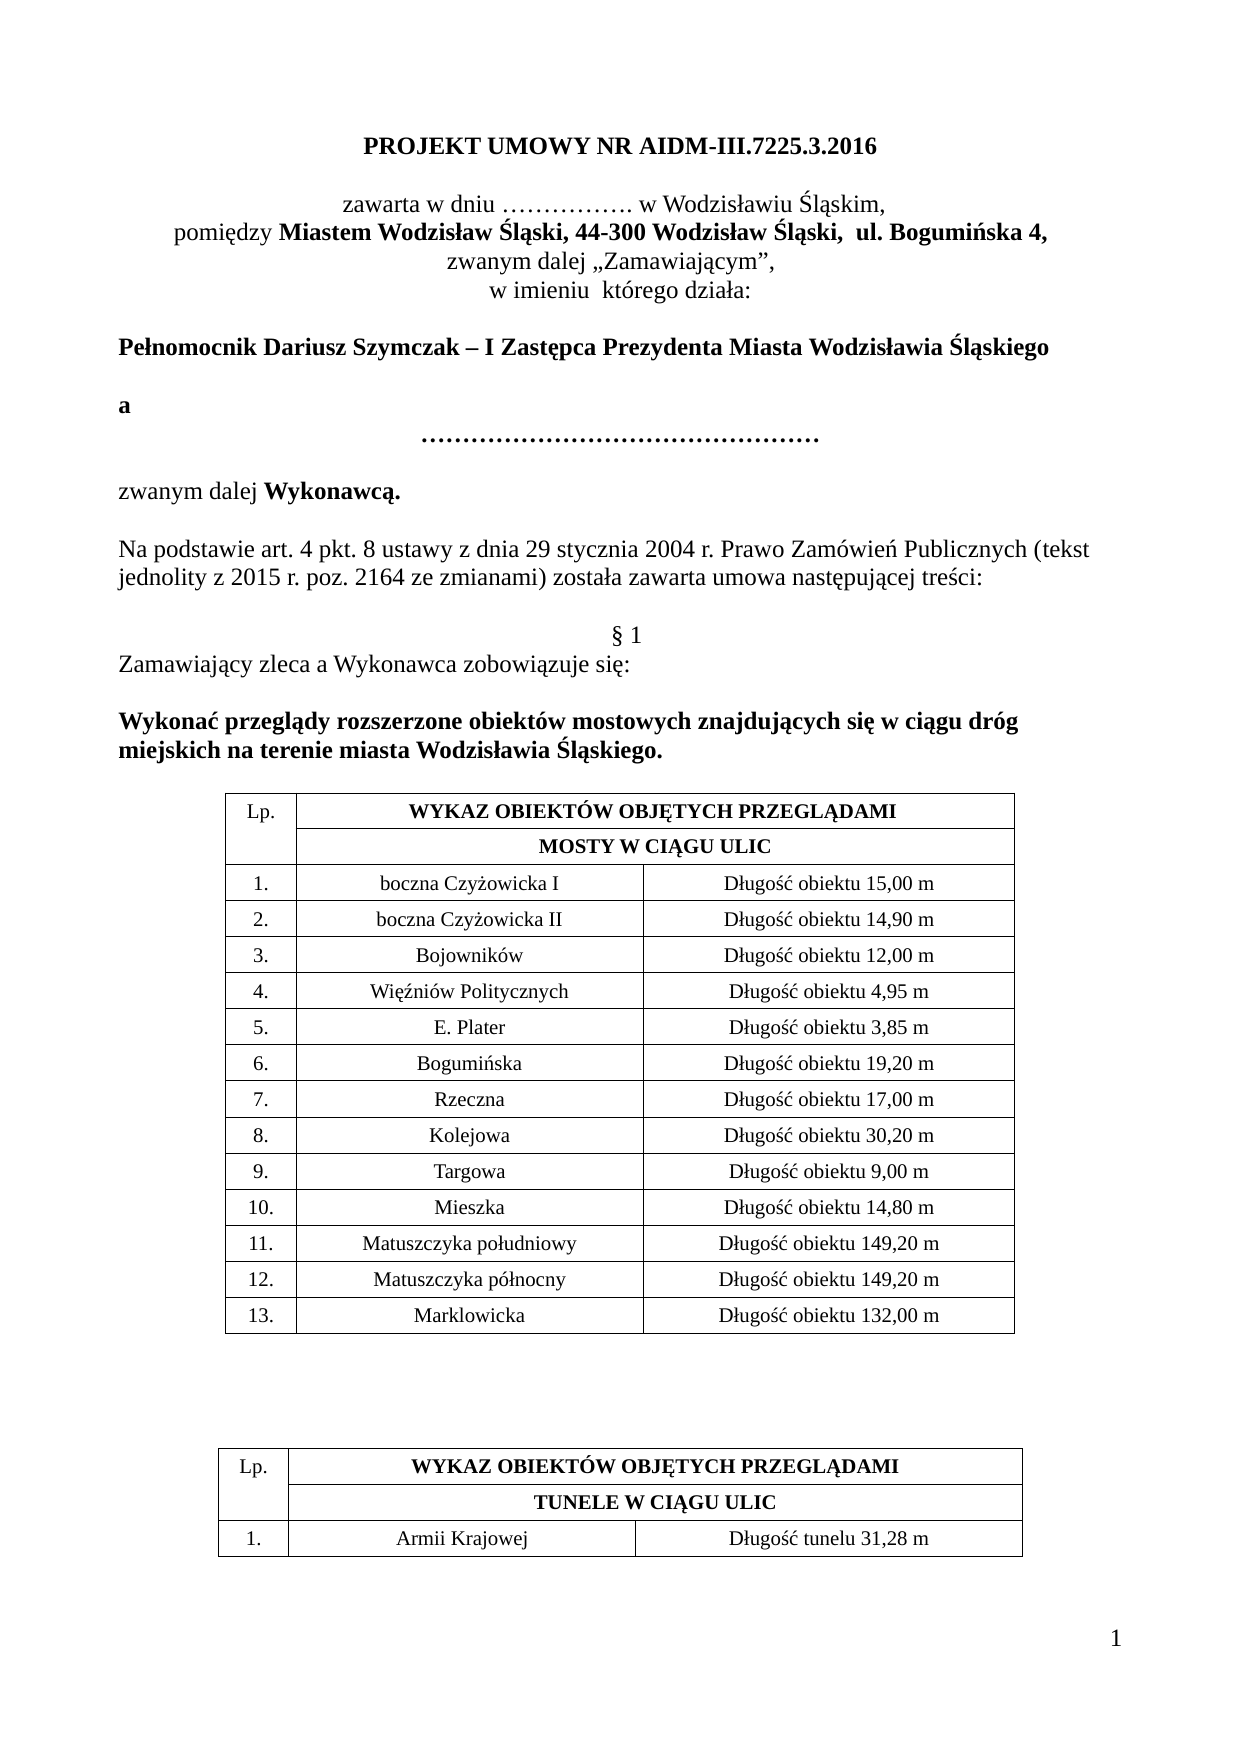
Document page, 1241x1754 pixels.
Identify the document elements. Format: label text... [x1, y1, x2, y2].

table_cell 7. [226, 1081, 296, 1116]
table_cell Długość obiektu 14,80 m [644, 1190, 1014, 1224]
text Pełnomocnik Dariusz Szymczak – I Zastępca Prezydenta Miasta Wodzisławia Śląskiego [118, 332, 1122, 361]
table_cell boczna Czyżowicka II [297, 901, 643, 936]
text Wykonać przeglądy rozszerzone obiektów mostowych znajdujących się w ciągu dróg miejskich na terenie miasta Wodzisławia Śląskiego. [118, 706, 1122, 764]
text zwanym dalej Wykonawcą. [118, 476, 1122, 505]
table_cell 3. [226, 937, 296, 972]
table_cell Matuszczyka południowy [297, 1226, 643, 1261]
table_cell Rzeczna [297, 1081, 643, 1116]
text PROJEKT UMOWY NR AIDM-III.7225.3.2016 [118, 131, 1122, 160]
table_cell Marklowicka [297, 1298, 643, 1333]
table_cell Długość obiektu 149,20 m [644, 1226, 1014, 1261]
table_cell 5. [226, 1009, 296, 1044]
table_cell Długość obiektu 30,20 m [644, 1118, 1014, 1152]
table_cell Długość obiektu 19,20 m [644, 1045, 1014, 1080]
table_cell 13. [226, 1298, 296, 1333]
text Na podstawie art. 4 pkt. 8 ustawy z dnia 29 stycznia 2004 r. Prawo Zamówień Publicznych (tekst jednolity z 2015 r. poz. 2164 ze zmianami) została zawarta umowa następującej treści: [118, 534, 1122, 591]
table_cell Bojowników [297, 937, 643, 972]
table_cell MOSTY W CIĄGU ULIC [297, 829, 1014, 864]
table_cell Długość obiektu 17,00 m [644, 1081, 1014, 1116]
table_cell 10. [226, 1190, 296, 1224]
table_cell 1. [219, 1521, 288, 1556]
table_cell Długość obiektu 15,00 m [644, 865, 1014, 900]
table_cell Armii Krajowej [289, 1521, 635, 1556]
text zwanym dalej „Zamawiającym”, w imieniu którego działa: [118, 246, 1122, 304]
table_cell 9. [226, 1154, 296, 1188]
table_cell Więźniów Politycznych [297, 973, 643, 1008]
table_cell 12. [226, 1262, 296, 1297]
table_cell Długość obiektu 12,00 m [644, 937, 1014, 972]
table_cell Matuszczyka północny [297, 1262, 643, 1297]
text ………………………………………… [118, 419, 1122, 447]
table_cell boczna Czyżowicka I [297, 865, 643, 900]
text a [118, 390, 1122, 419]
text zawarta w dniu ……………. w Wodzisławiu Śląskim, [118, 189, 1122, 217]
table_cell Długość tunelu 31,28 m [636, 1521, 1022, 1556]
text Zamawiający zleca a Wykonawca zobowiązuje się: [118, 649, 1122, 677]
table_cell 4. [226, 973, 296, 1008]
table_cell 2. [226, 901, 296, 936]
text § 1 [118, 620, 1122, 649]
table_cell Długość obiektu 132,00 m [644, 1298, 1014, 1333]
table_header WYKAZ OBIEKTÓW OBJĘTYCH PRZEGLĄDAMI [297, 794, 1014, 828]
table_cell 8. [226, 1118, 296, 1152]
table_cell Długość obiektu 14,90 m [644, 901, 1014, 936]
table_cell Kolejowa [297, 1118, 643, 1152]
table_cell Mieszka [297, 1190, 643, 1224]
table_cell Długość obiektu 9,00 m [644, 1154, 1014, 1188]
table_cell Bogumińska [297, 1045, 643, 1080]
table_cell TUNELE W CIĄGU ULIC [289, 1485, 1022, 1520]
table_header Lp. [226, 794, 296, 864]
table_cell E. Plater [297, 1009, 643, 1044]
table_cell Długość obiektu 3,85 m [644, 1009, 1014, 1044]
table_cell 1. [226, 865, 296, 900]
text pomiędzy Miastem Wodzisław Śląski, 44-300 Wodzisław Śląski, ul. Bogumińska 4, [118, 217, 1122, 246]
table_header WYKAZ OBIEKTÓW OBJĘTYCH PRZEGLĄDAMI [289, 1449, 1022, 1484]
table_header Lp. [219, 1449, 288, 1520]
table_cell Długość obiektu 4,95 m [644, 973, 1014, 1008]
table_cell Długość obiektu 149,20 m [644, 1262, 1014, 1297]
table_cell 6. [226, 1045, 296, 1080]
table_cell 11. [226, 1226, 296, 1261]
table_cell Targowa [297, 1154, 643, 1188]
